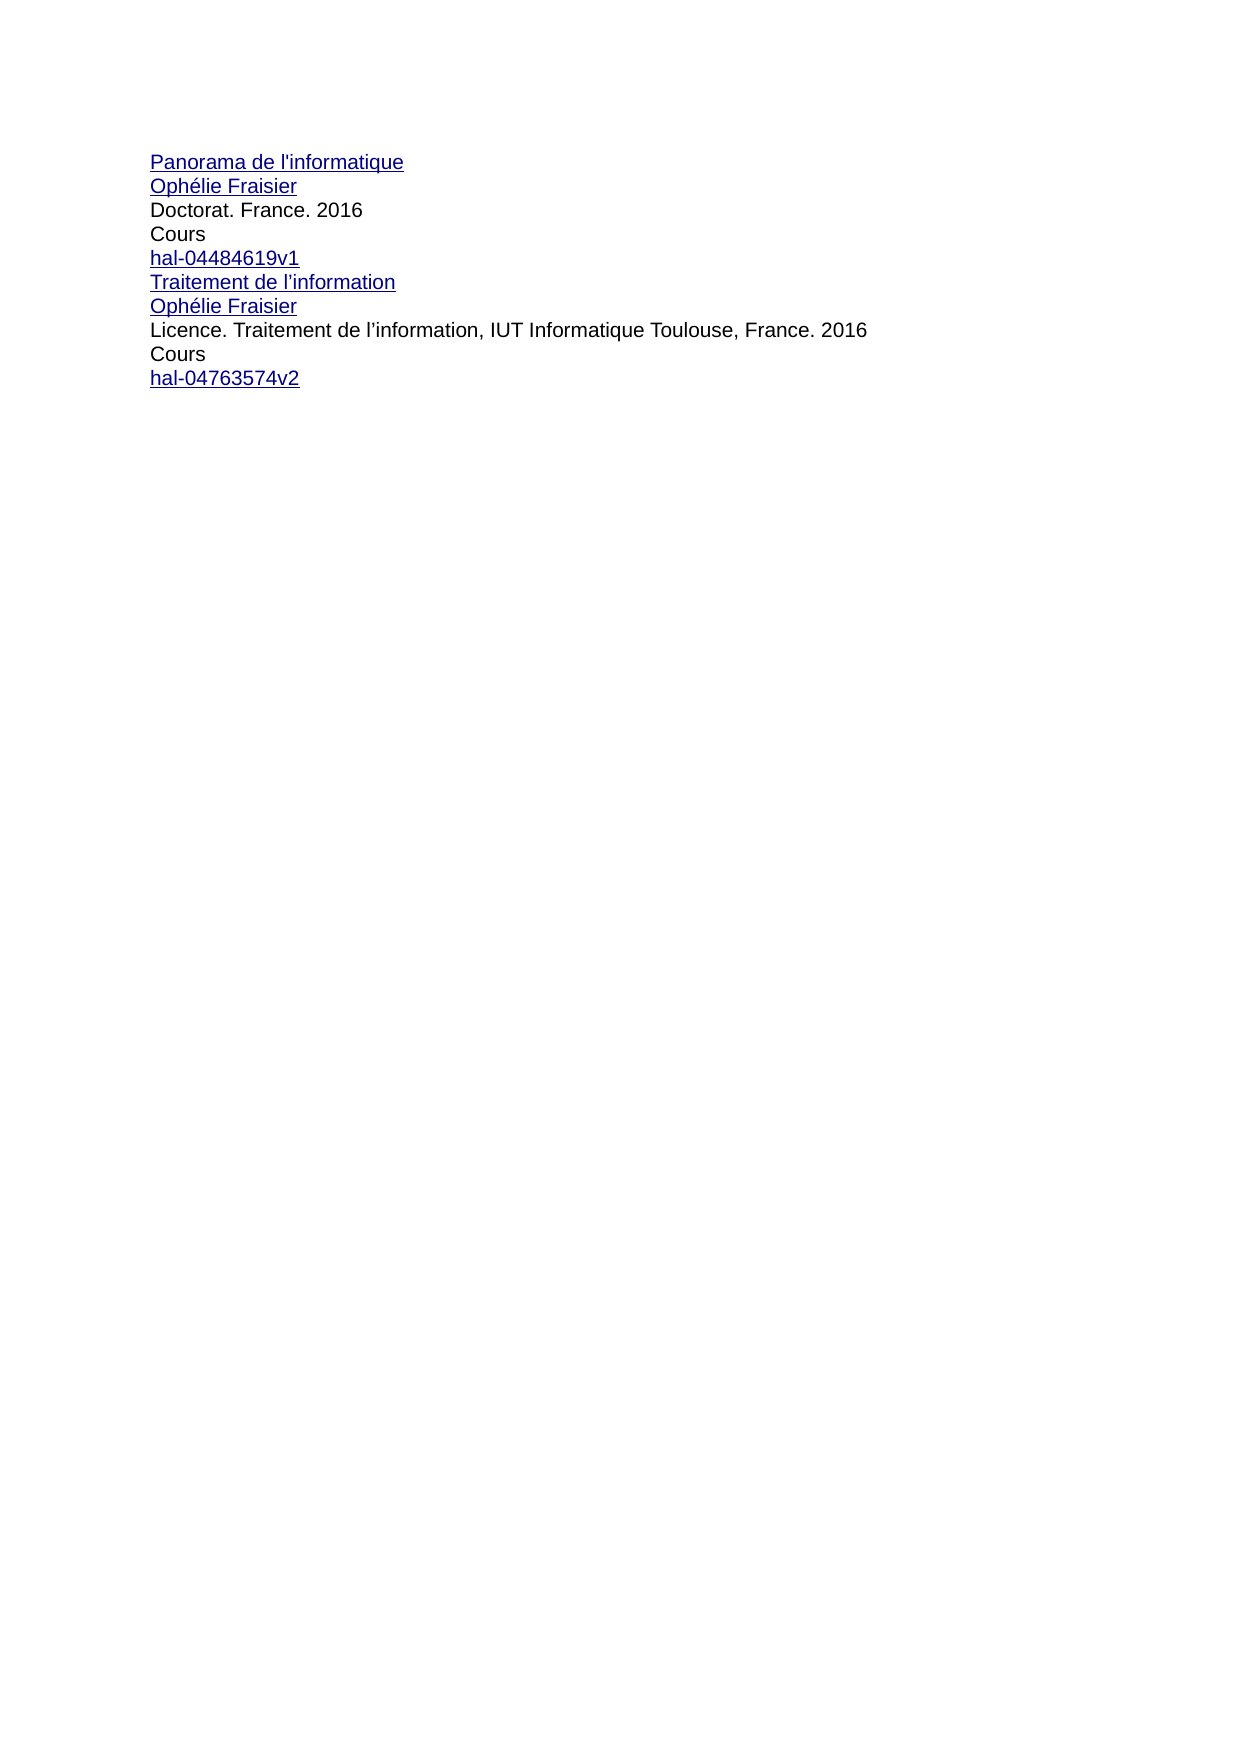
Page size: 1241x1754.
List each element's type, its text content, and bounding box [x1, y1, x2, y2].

table_cell Panorama de l'informatique Ophélie Fraisier Doctorat. France. 2016 Cours hal-04484619v1 [150, 150, 1090, 270]
table_cell Traitement de l’information Ophélie Fraisier Licence. Traitement de l’information, IUT Informatique Toulouse, France. 2016 Cours hal-04763574v2 [150, 270, 1090, 389]
